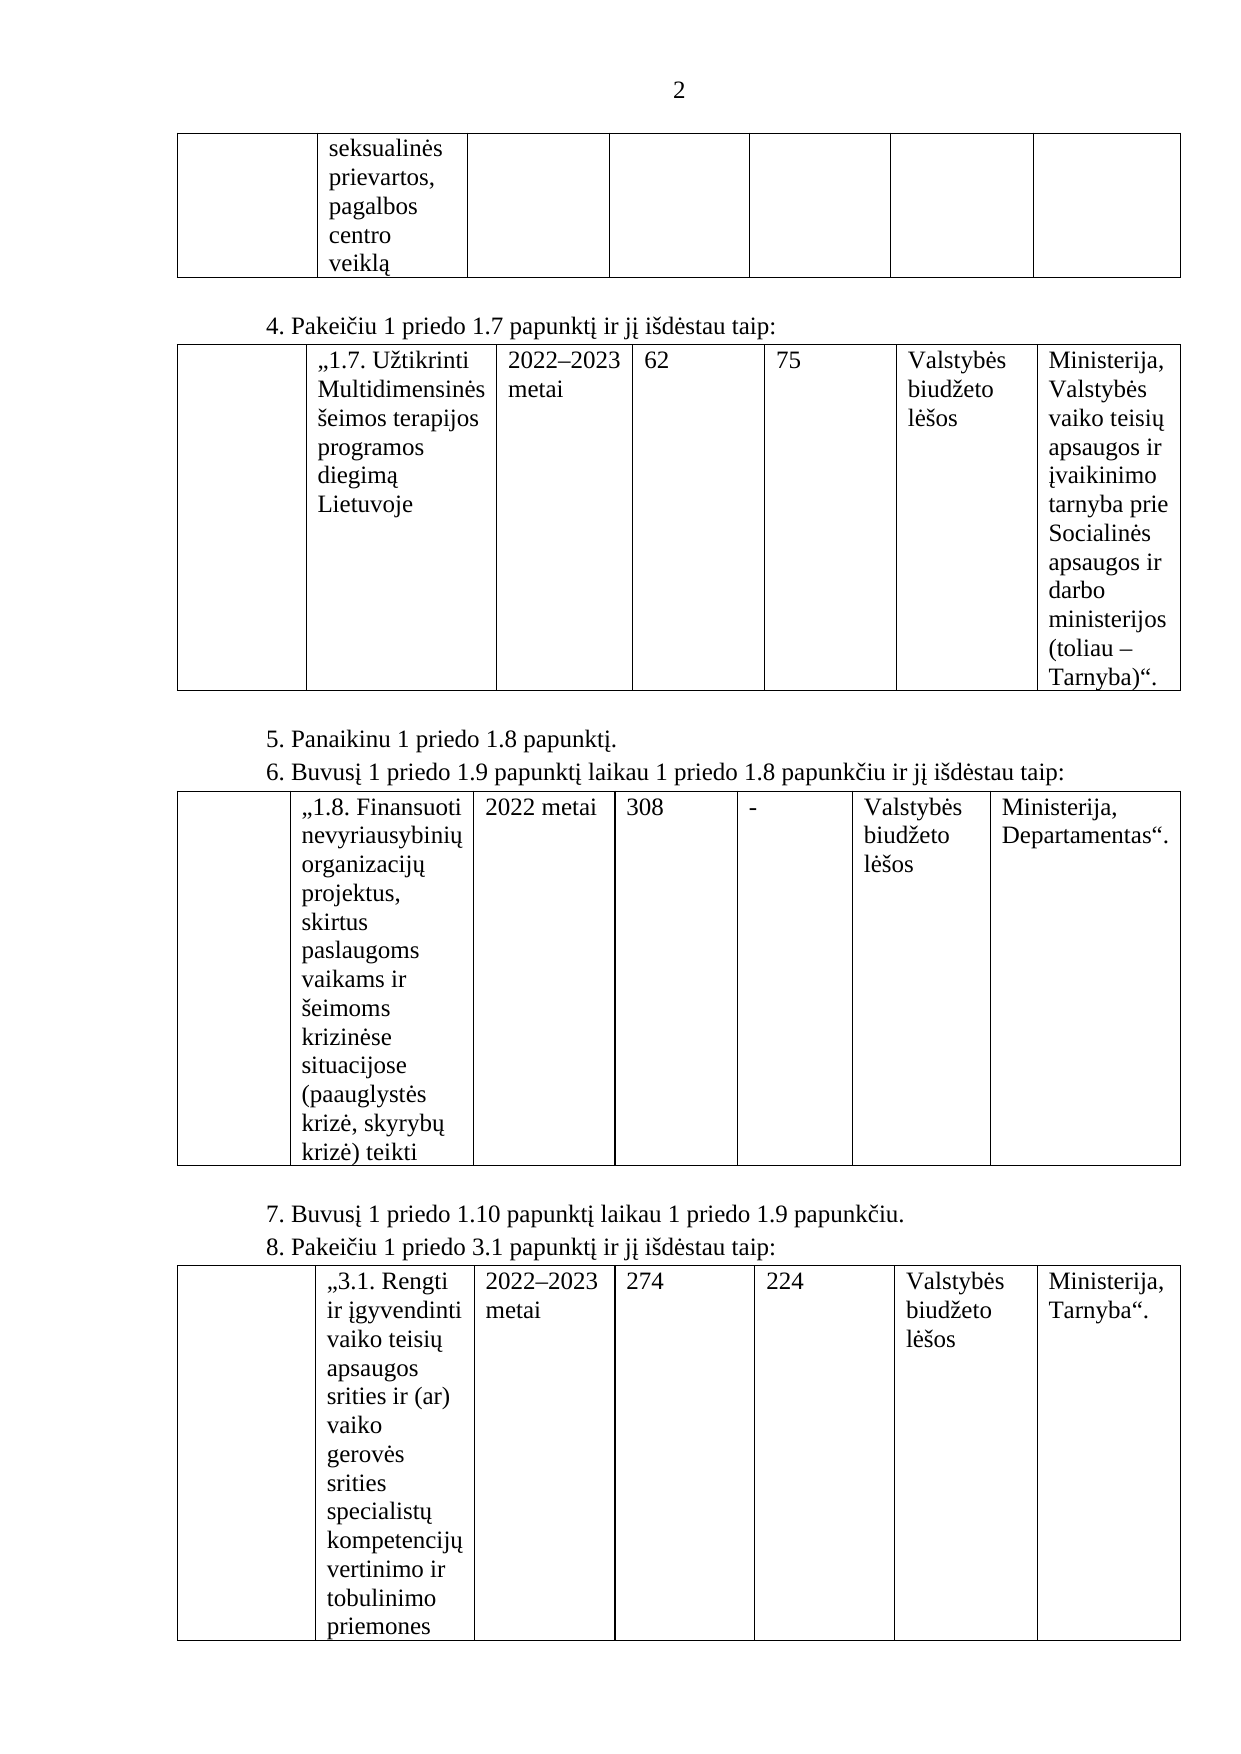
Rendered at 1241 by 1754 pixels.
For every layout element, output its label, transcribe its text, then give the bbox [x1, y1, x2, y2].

table_header [178, 1266, 315, 1640]
table_header Valstybės biudžeto lėšos [897, 345, 1037, 690]
table_header [468, 134, 609, 277]
table_header - [738, 792, 852, 1165]
table_header 308 [616, 792, 737, 1165]
table_header 274 [616, 1266, 754, 1640]
table_header 62 [633, 345, 764, 690]
text 8. Pakeičiu 1 priedo 3.1 papunktį ir jį išdėstau taip: [177, 1232, 1181, 1261]
text 6. Buvusį 1 priedo 1.9 papunktį laikau 1 priedo 1.8 papunkčiu ir jį išdėstau taip: [177, 757, 1181, 786]
table_header Valstybės biudžeto lėšos [895, 1266, 1037, 1640]
text 7. Buvusį 1 priedo 1.10 papunktį laikau 1 priedo 1.9 papunkčiu. [177, 1199, 1181, 1228]
table_header 2022 metai [474, 792, 614, 1165]
table_header Ministerija, Departamentas“. [991, 792, 1180, 1165]
table_header „1.7. Užtikrinti Multidimensinės šeimos terapijos programos diegimą Lietuvoje [307, 345, 496, 690]
table_header Ministerija, Tarnyba“. [1038, 1266, 1180, 1640]
table_header [610, 134, 749, 277]
table_header 2022–2023 metai [475, 1266, 614, 1640]
table_header [1034, 134, 1180, 277]
table_header „3.1. Rengti ir įgyvendinti vaiko teisių apsaugos srities ir (ar) vaiko gerovės srities specialistų kompetencijų vertinimo ir tobulinimo priemones [316, 1266, 474, 1640]
table_header 75 [765, 345, 896, 690]
table_header [178, 345, 306, 690]
table_header [750, 134, 890, 277]
table_header „1.8. Finansuoti nevyriausybinių organizacijų projektus, skirtus paslaugoms vaikams ir šeimoms krizinėse situacijose (paauglystės krizė, skyrybų krizė) teikti [291, 792, 473, 1165]
table_header Ministerija, Valstybės vaiko teisių apsaugos ir įvaikinimo tarnyba prie Socialinės apsaugos ir darbo ministerijos (toliau – Tarnyba)“. [1038, 345, 1180, 690]
table_header Valstybės biudžeto lėšos [853, 792, 990, 1165]
table_header [178, 134, 317, 277]
table_header 2022–2023 metai [497, 345, 632, 690]
table_header 224 [755, 1266, 894, 1640]
table_header [891, 134, 1033, 277]
text 5. Panaikinu 1 priedo 1.8 papunktį. [177, 724, 1181, 753]
table_header [178, 792, 290, 1165]
text 4. Pakeičiu 1 priedo 1.7 papunktį ir jį išdėstau taip: [177, 311, 1181, 340]
table_header seksualinės prievartos, pagalbos centro veiklą [318, 134, 467, 277]
